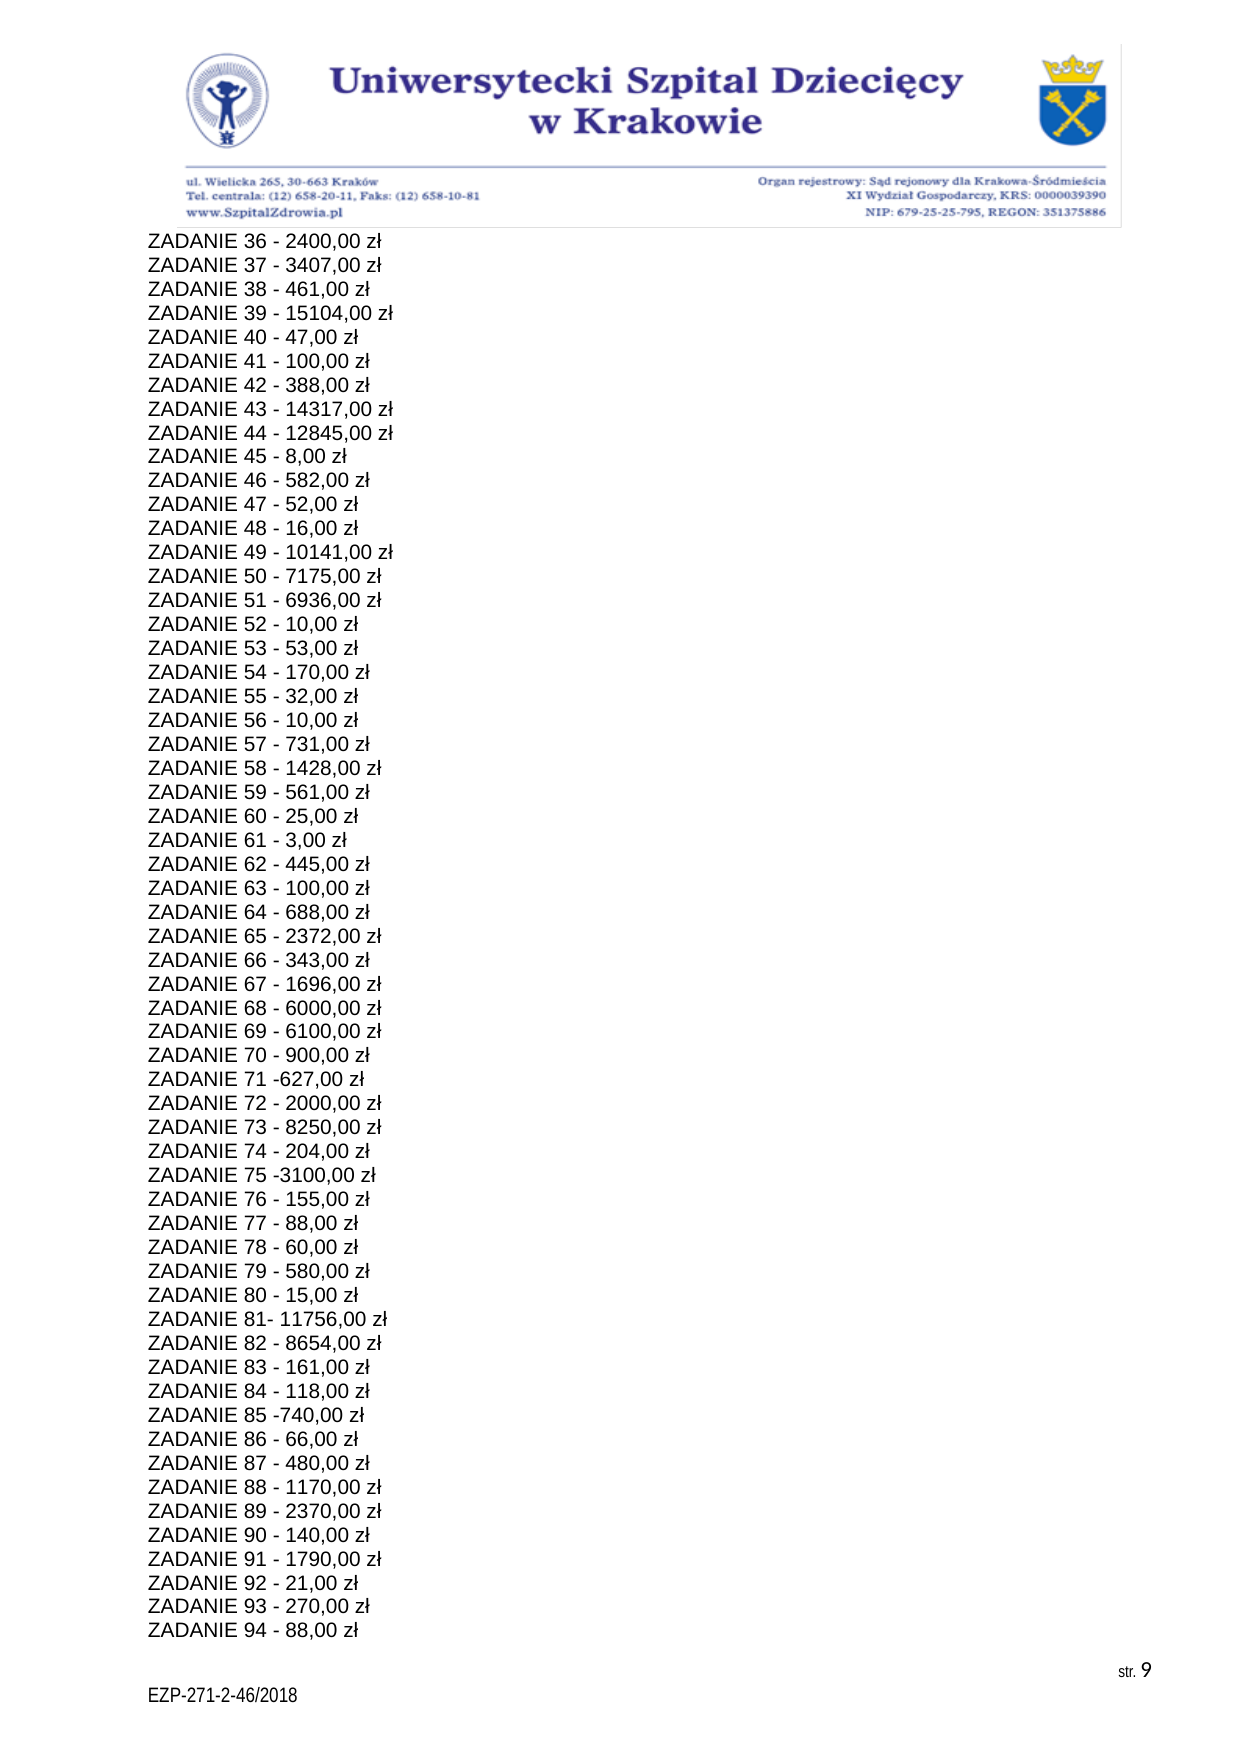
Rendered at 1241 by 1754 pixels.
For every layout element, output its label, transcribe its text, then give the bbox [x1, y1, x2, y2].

text ZADANIE 55 - 32,00 zł [148, 684, 1152, 708]
text ZADANIE 77 - 88,00 zł [148, 1211, 1152, 1235]
text ZADANIE 79 - 580,00 zł [148, 1259, 1152, 1283]
text ZADANIE 48 - 16,00 zł [148, 516, 1152, 540]
text ZADANIE 87 - 480,00 zł [148, 1451, 1152, 1474]
text ZADANIE 62 - 445,00 zł [148, 852, 1152, 876]
text ZADANIE 46 - 582,00 zł [148, 468, 1152, 492]
text ZADANIE 89 - 2370,00 zł [148, 1498, 1152, 1522]
text ZADANIE 93 - 270,00 zł [148, 1594, 1152, 1618]
text ZADANIE 41 - 100,00 zł [148, 348, 1152, 372]
text ZADANIE 68 - 6000,00 zł [148, 995, 1152, 1019]
text ZADANIE 59 - 561,00 zł [148, 780, 1152, 804]
text ZADANIE 61 - 3,00 zł [148, 828, 1152, 852]
text ZADANIE 91 - 1790,00 zł [148, 1546, 1152, 1570]
text ZADANIE 58 - 1428,00 zł [148, 756, 1152, 780]
text ZADANIE 71 -627,00 zł [148, 1067, 1152, 1091]
text ZADANIE 76 - 155,00 zł [148, 1187, 1152, 1211]
text ZADANIE 44 - 12845,00 zł [148, 420, 1152, 444]
text ZADANIE 67 - 1696,00 zł [148, 971, 1152, 995]
text ZADANIE 72 - 2000,00 zł [148, 1091, 1152, 1115]
text ZADANIE 83 - 161,00 zł [148, 1355, 1152, 1379]
text ZADANIE 74 - 204,00 zł [148, 1139, 1152, 1163]
text ZADANIE 75 -3100,00 zł [148, 1163, 1152, 1187]
text ZADANIE 70 - 900,00 zł [148, 1043, 1152, 1067]
text ZADANIE 37 - 3407,00 zł [148, 253, 1152, 277]
text ZADANIE 90 - 140,00 zł [148, 1522, 1152, 1546]
text ZADANIE 47 - 52,00 zł [148, 492, 1152, 516]
text ZADANIE 49 - 10141,00 zł [148, 540, 1152, 564]
text ZADANIE 66 - 343,00 zł [148, 947, 1152, 971]
text ZADANIE 45 - 8,00 zł [148, 444, 1152, 468]
text ZADANIE 40 - 47,00 zł [148, 324, 1152, 348]
text ZADANIE 81- 11756,00 zł [148, 1307, 1152, 1331]
text ZADANIE 78 - 60,00 zł [148, 1235, 1152, 1259]
text ZADANIE 51 - 6936,00 zł [148, 588, 1152, 612]
text ZADANIE 92 - 21,00 zł [148, 1570, 1152, 1594]
text ZADANIE 54 - 170,00 zł [148, 660, 1152, 684]
text ZADANIE 63 - 100,00 zł [148, 876, 1152, 899]
text ZADANIE 88 - 1170,00 zł [148, 1474, 1152, 1498]
text ZADANIE 56 - 10,00 zł [148, 708, 1152, 732]
text ZADANIE 84 - 118,00 zł [148, 1379, 1152, 1403]
text ZADANIE 39 - 15104,00 zł [148, 301, 1152, 324]
text ZADANIE 86 - 66,00 zł [148, 1427, 1152, 1451]
text ZADANIE 42 - 388,00 zł [148, 372, 1152, 396]
text ZADANIE 69 - 6100,00 zł [148, 1019, 1152, 1043]
text ZADANIE 64 - 688,00 zł [148, 899, 1152, 923]
text ZADANIE 52 - 10,00 zł [148, 612, 1152, 636]
text ZADANIE 57 - 731,00 zł [148, 732, 1152, 756]
text ZADANIE 82 - 8654,00 zł [148, 1331, 1152, 1355]
text ZADANIE 36 - 2400,00 zł [148, 229, 1152, 253]
text ZADANIE 38 - 461,00 zł [148, 277, 1152, 301]
text ZADANIE 94 - 88,00 zł [148, 1618, 1152, 1642]
text ZADANIE 43 - 14317,00 zł [148, 396, 1152, 420]
text ZADANIE 73 - 8250,00 zł [148, 1115, 1152, 1139]
text ZADANIE 50 - 7175,00 zł [148, 564, 1152, 588]
text ZADANIE 53 - 53,00 zł [148, 636, 1152, 660]
text ZADANIE 80 - 15,00 zł [148, 1283, 1152, 1307]
text ZADANIE 60 - 25,00 zł [148, 804, 1152, 828]
text ZADANIE 85 -740,00 zł [148, 1403, 1152, 1427]
text ZADANIE 65 - 2372,00 zł [148, 923, 1152, 947]
